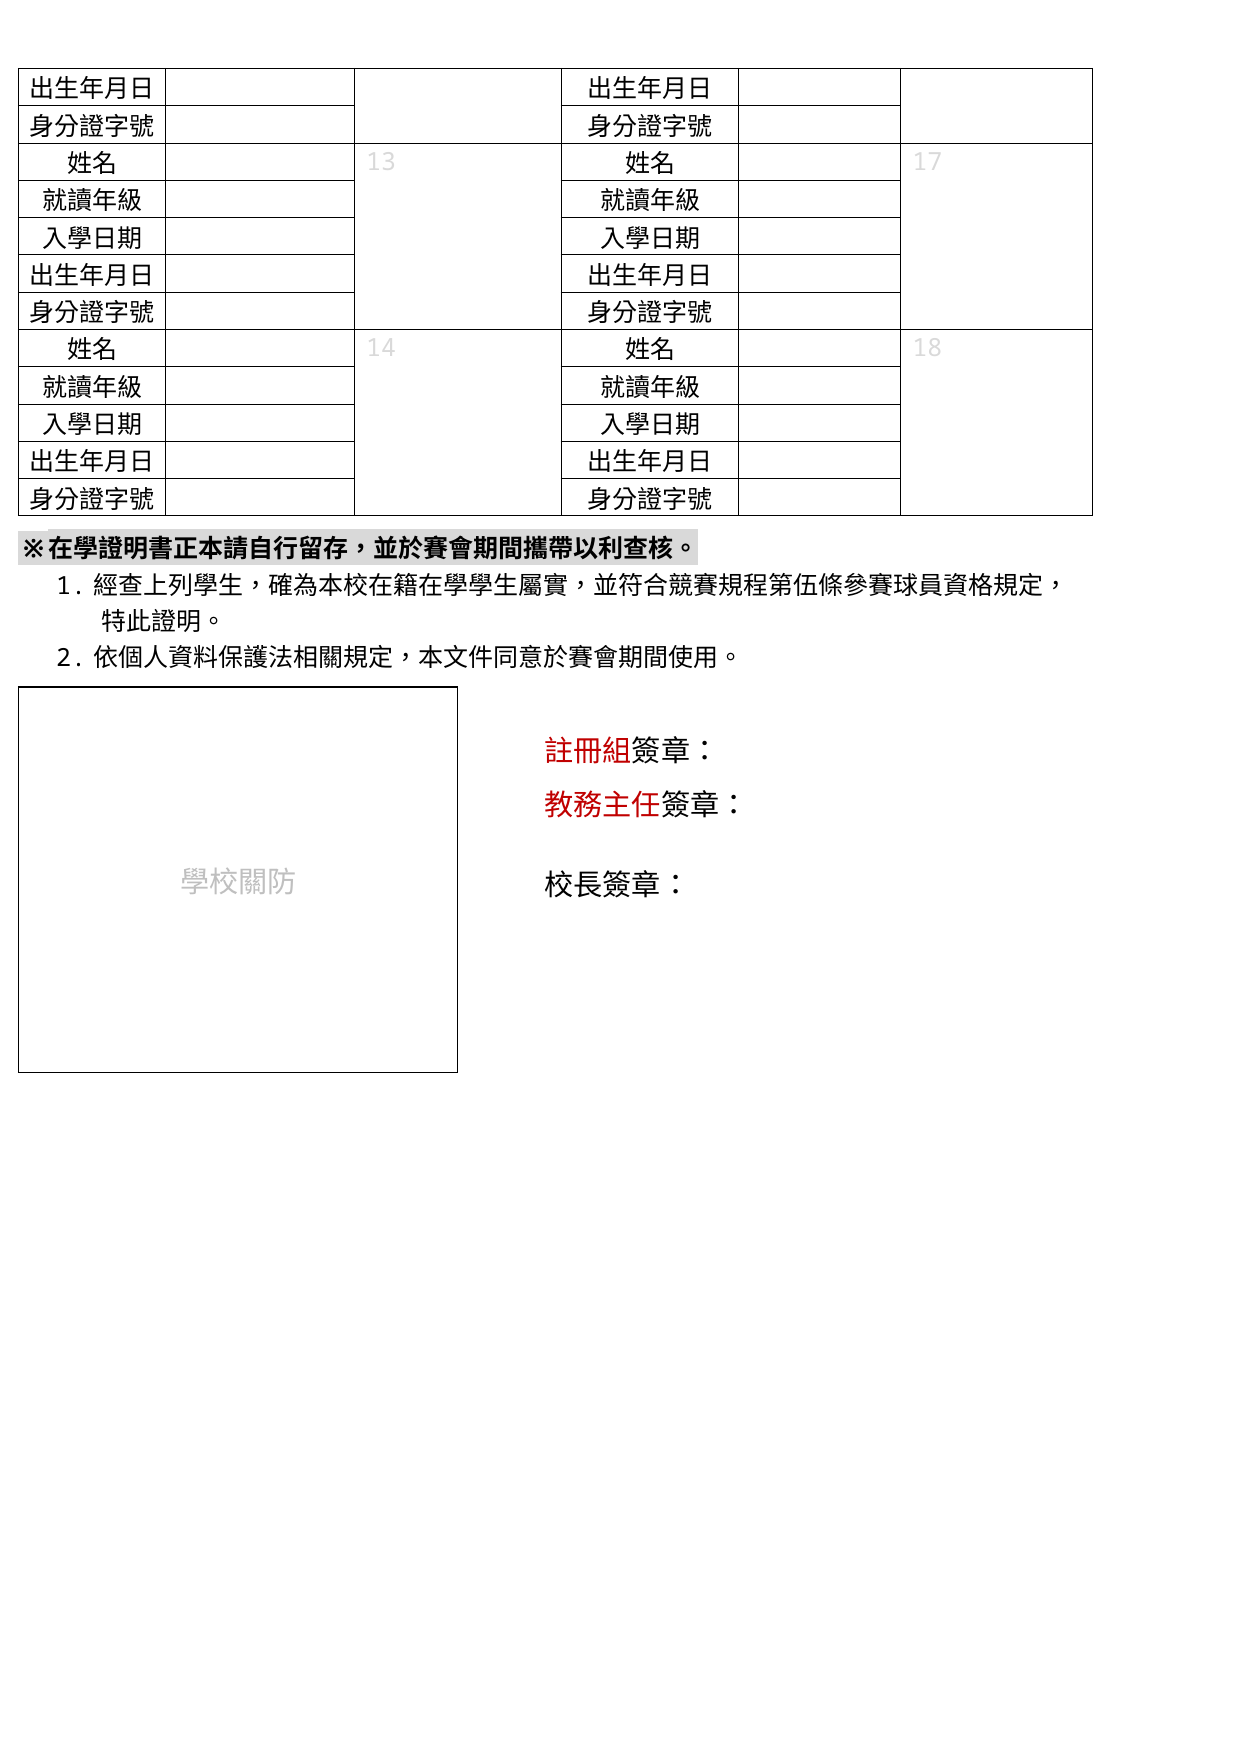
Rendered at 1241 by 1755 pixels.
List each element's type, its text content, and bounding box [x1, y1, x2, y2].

text 特此證明。 [56, 601, 1177, 638]
table_cell 入學日期 [562, 405, 738, 441]
table_cell 17 [901, 144, 1092, 329]
table_cell [901, 69, 1092, 142]
table_cell 就讀年級 [19, 367, 165, 403]
table_cell [739, 367, 900, 403]
table_cell [739, 442, 900, 478]
table_cell 教務主任簽章： [533, 782, 983, 862]
table_cell [739, 255, 900, 292]
table_cell [166, 69, 354, 105]
table_cell 姓名 [19, 330, 165, 366]
table_cell [739, 479, 900, 515]
text ※在學證明書正本請自行留存，並於賽會期間攜帶以利查核。 [18, 529, 1177, 565]
table_cell 入學日期 [19, 405, 165, 441]
table_cell 身分證字號 [562, 293, 738, 329]
table_cell 13 [355, 144, 561, 329]
table_cell [166, 479, 354, 515]
table_cell 出生年月日 [562, 69, 738, 105]
table_cell [166, 405, 354, 441]
table_cell 入學日期 [562, 218, 738, 254]
table_header [458, 686, 1111, 1072]
table_cell [739, 293, 900, 329]
table_header 註冊組簽章： [533, 727, 983, 782]
table_cell [355, 69, 561, 142]
table_cell [166, 367, 354, 403]
table_cell 姓名 [562, 330, 738, 366]
table_cell [739, 69, 900, 105]
table_cell 校長簽章： [533, 862, 983, 920]
table_cell 身分證字號 [19, 106, 165, 142]
table_cell 身分證字號 [19, 479, 165, 515]
table_cell 出生年月日 [19, 442, 165, 478]
table_cell [166, 293, 354, 329]
table_cell [739, 405, 900, 441]
table_cell [739, 330, 900, 366]
table_cell 14 [355, 330, 561, 515]
table_header 學校關防 [19, 688, 457, 1072]
table_cell [166, 106, 354, 142]
table_cell 出生年月日 [562, 442, 738, 478]
table_cell 姓名 [562, 144, 738, 180]
table_cell 就讀年級 [562, 181, 738, 217]
table_cell [166, 442, 354, 478]
table_cell 18 [901, 330, 1092, 515]
table_cell 出生年月日 [562, 255, 738, 292]
table_cell 就讀年級 [562, 367, 738, 403]
list 經查上列學生，確為本校在籍在學學生屬實，並符合競賽規程第伍條參賽球員資格規定， [56, 565, 1177, 601]
table_cell [166, 330, 354, 366]
table_cell [166, 255, 354, 292]
table_cell [739, 144, 900, 180]
table_cell 就讀年級 [19, 181, 165, 217]
table_cell 姓名 [19, 144, 165, 180]
table_cell [739, 218, 900, 254]
list 依個人資料保護法相關規定，本文件同意於賽會期間使用。 [56, 638, 1177, 674]
table_cell 身分證字號 [562, 479, 738, 515]
table_cell [739, 181, 900, 217]
table_cell 入學日期 [19, 218, 165, 254]
table_cell 身分證字號 [562, 106, 738, 142]
table_cell [739, 106, 900, 142]
table_cell 出生年月日 [19, 69, 165, 105]
table_cell [166, 144, 354, 180]
table_cell [166, 181, 354, 217]
table_cell [166, 218, 354, 254]
table_cell 身分證字號 [19, 293, 165, 329]
table_cell 出生年月日 [19, 255, 165, 292]
